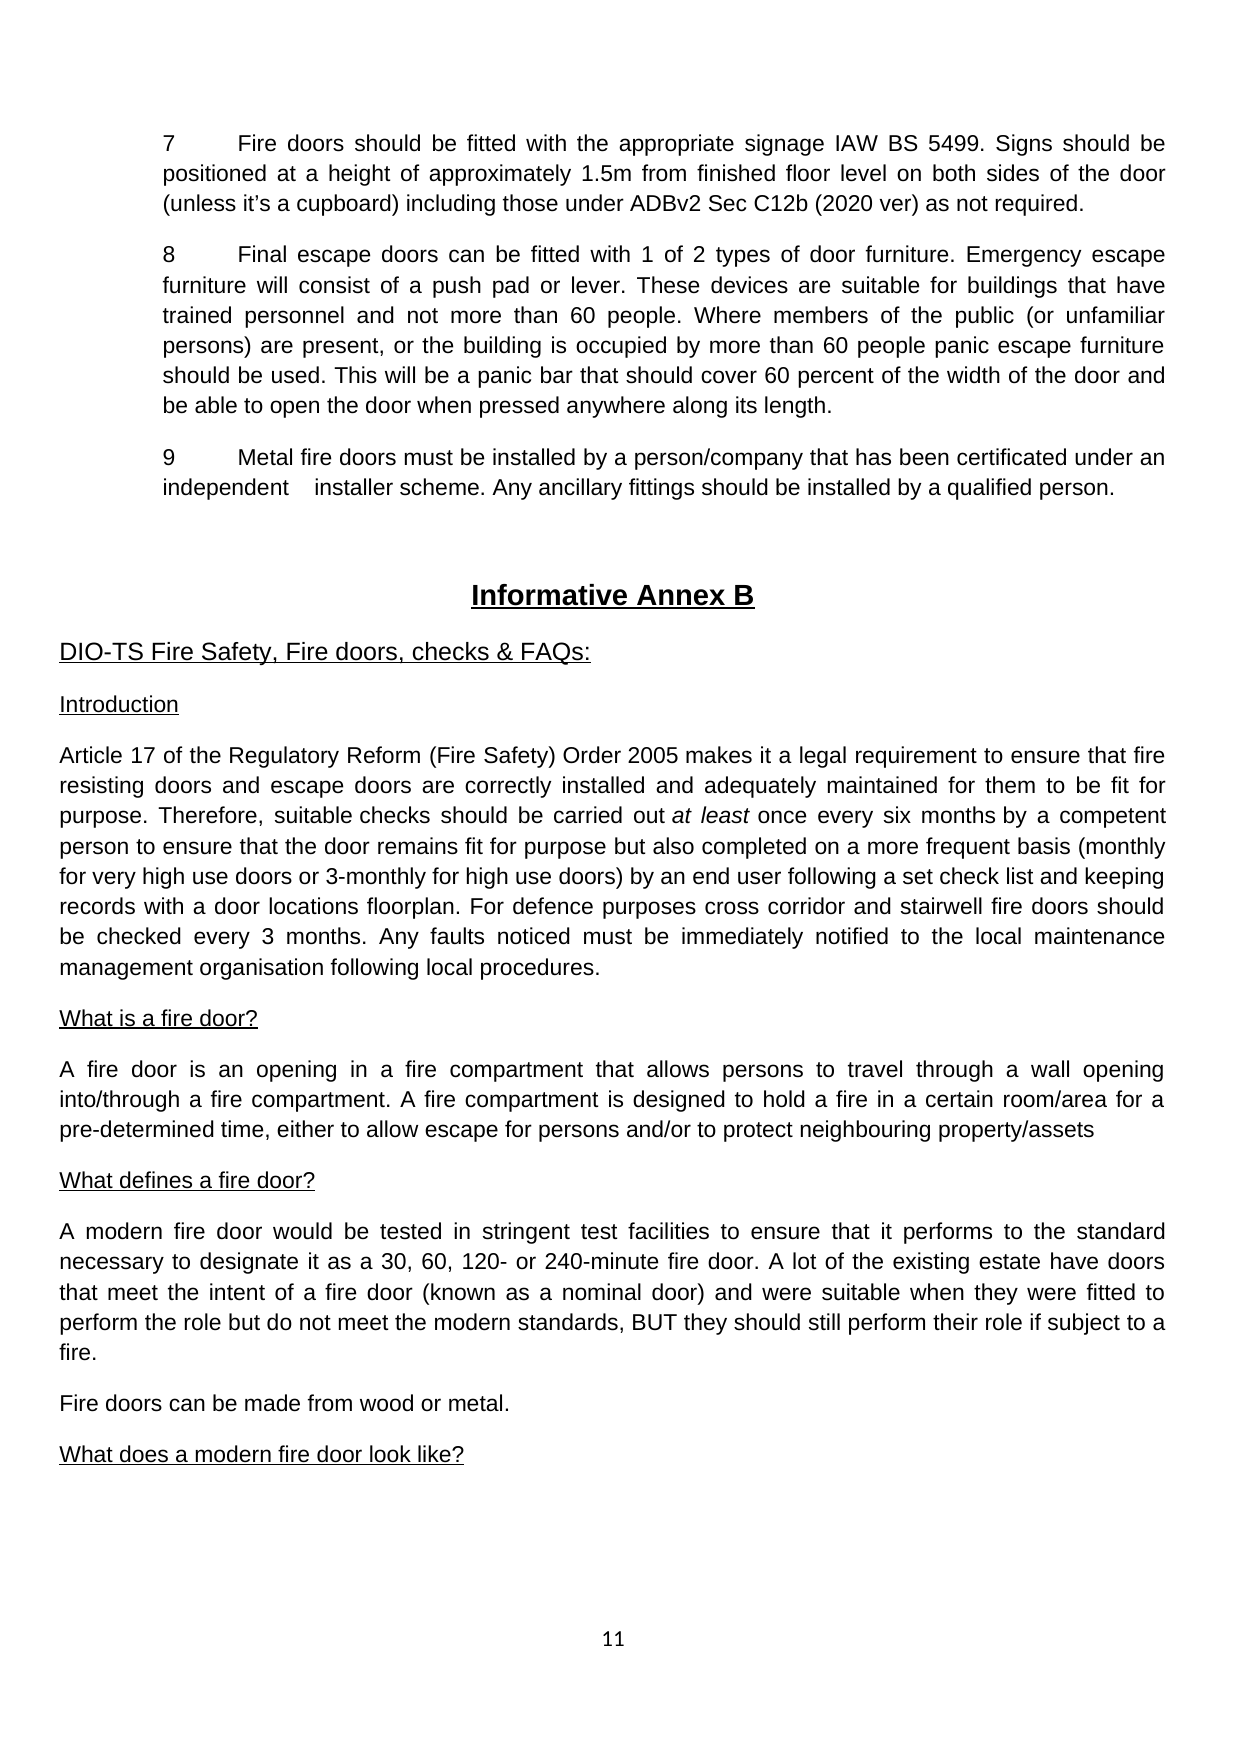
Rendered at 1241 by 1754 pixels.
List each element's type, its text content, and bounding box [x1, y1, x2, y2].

text What is a fire door? [59, 1004, 1166, 1031]
list Metal fire doors must be installed by a person/company that has been certificated under an independent installer scheme. Any ancillary fittings should be installed by a qualified person. [162, 443, 1166, 500]
text A modern fire door would be tested in stringent test facilities to ensure that it performs to the standard necessary to designate it as a 30, 60, 120- or 240-minute fire door. A lot of the existing estate have doors that meet the intent of a fire door (known as a nominal door) and were suitable when they were fitted to perform the role but do not meet the modern standards, BUT they should still perform their role if subject to a fire. [59, 1218, 1166, 1365]
text DIO-TS Fire Safety, Fire doors, checks & FAQs: [59, 637, 1166, 666]
list Fire doors should be fitted with the appropriate signage IAW BS 5499. Signs should be positioned at a height of approximately 1.5m from finished floor level on both sides of the door (unless it’s a cupboard) including those under ADBv2 Sec C12b (2020 ver) as not required. [162, 130, 1166, 217]
list Article 17 of the Regulatory Reform (Fire Safety) Order 2005 makes it a legal requirement to ensure that fire resisting doors and escape doors are correctly installed and adequately maintained for them to be fit for purpose. Therefore, suitable checks should be carried out at least once every six months by a competent person to ensure that the door remains fit for purpose but also completed on a more frequent basis (monthly for very high use doors or 3-monthly for high use doors) by an end user following a set check list and keeping records with a door locations floorplan. For defence purposes cross corridor and stairwell fire doors should be checked every 3 months. Any faults noticed must be immediately notified to the local maintenance management organisation following local procedures. [59, 742, 1166, 980]
text Introduction [59, 691, 1166, 717]
text Fire doors can be made from wood or metal. [59, 1390, 1166, 1416]
text A fire door is an opening in a fire compartment that allows persons to travel through a wall opening into/through a fire compartment. A fire compartment is designed to hold a fire in a certain room/area for a pre-determined time, either to allow escape for persons and/or to protect neighbouring property/assets [59, 1056, 1166, 1142]
text What defines a fire door? [59, 1167, 1166, 1193]
text What does a modern fire door look like? [59, 1441, 1166, 1467]
text Informative Annex B [59, 578, 1166, 611]
list Final escape doors can be fitted with 1 of 2 types of door furniture. Emergency escape furniture will consist of a push pad or lever. These devices are suitable for buildings that have trained personnel and not more than 60 people. Where members of the public (or unfamiliar persons) are present, or the building is occupied by more than 60 people panic escape furniture should be used. This will be a panic bar that should cover 60 percent of the width of the door and be able to open the door when pressed anywhere along its length. [162, 241, 1166, 419]
